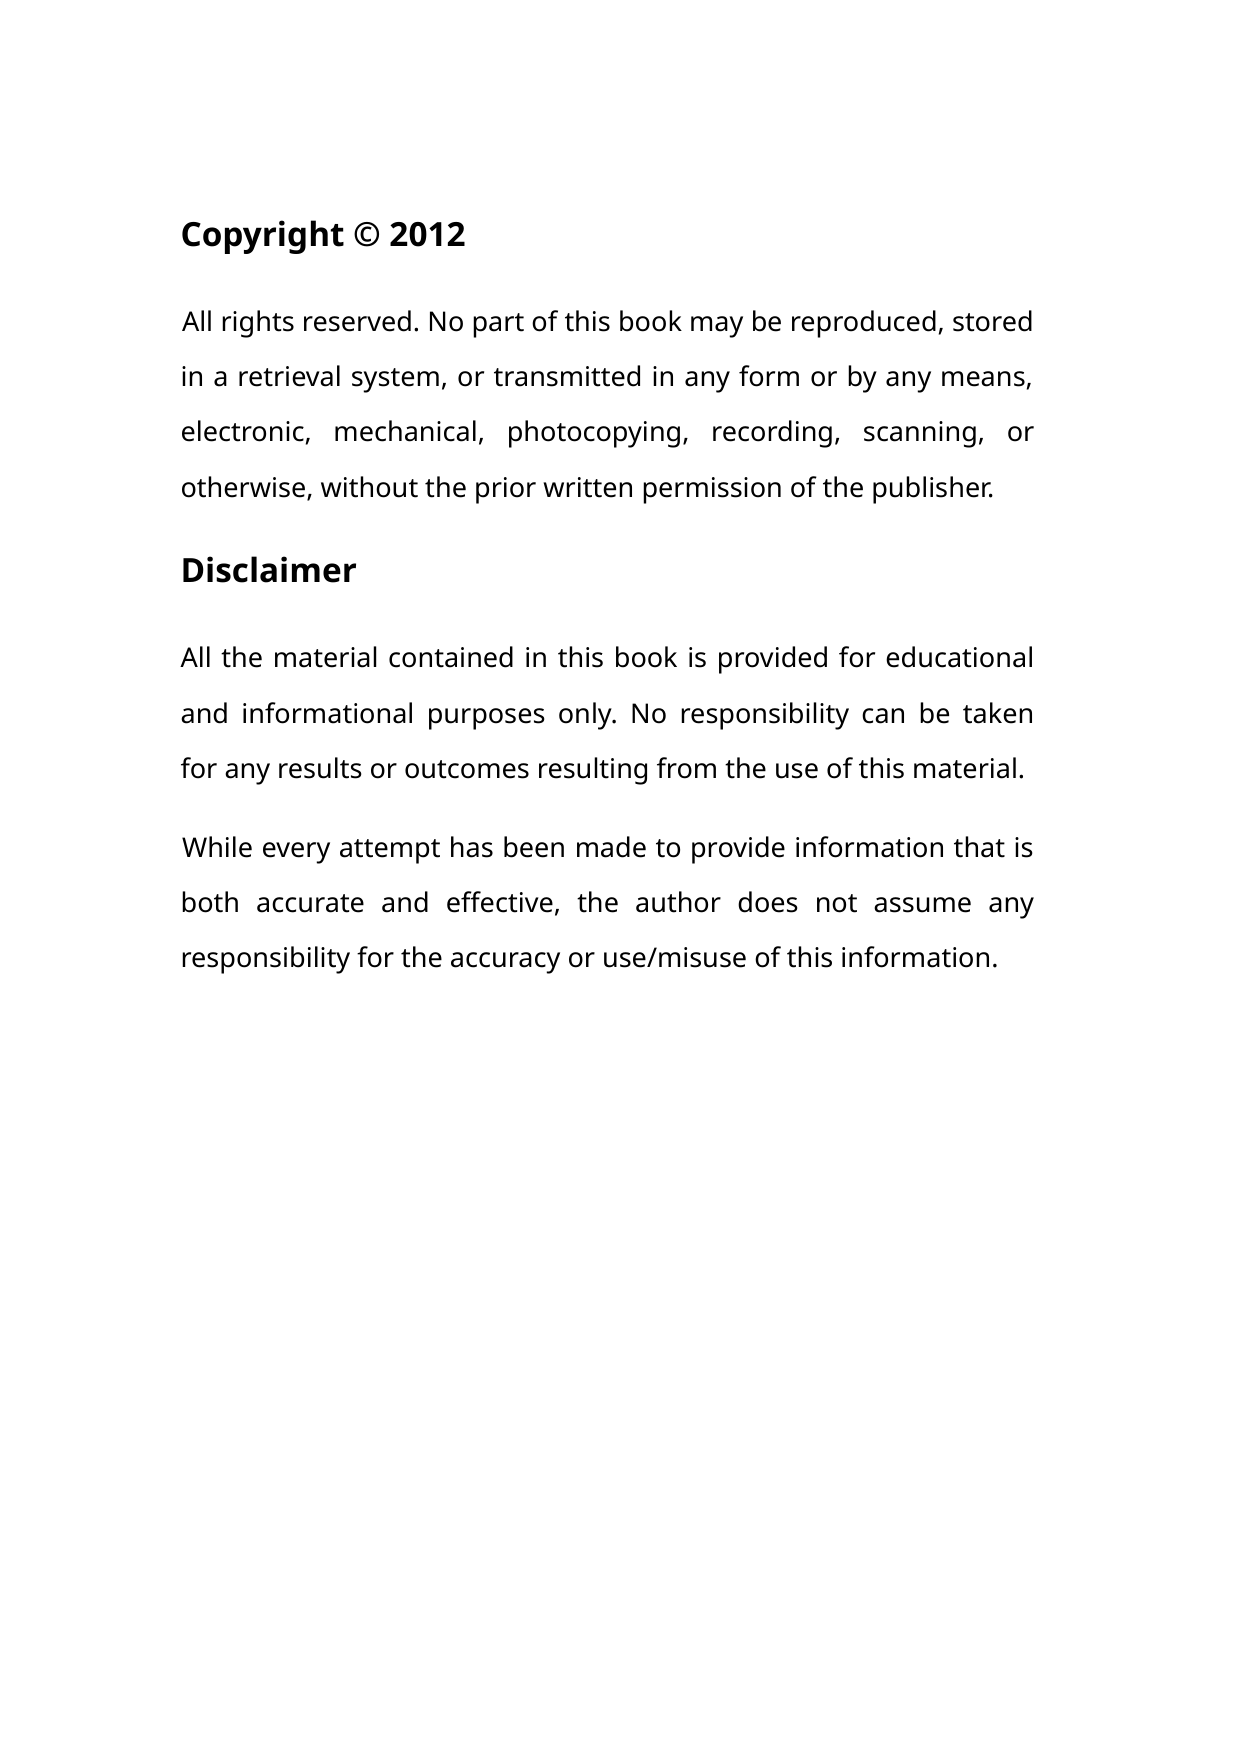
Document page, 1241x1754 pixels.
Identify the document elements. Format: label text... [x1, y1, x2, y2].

text All rights reserved. No part of this book may be reproduced, stored in a retrieval system, or transmitted in any form or by any means, electronic, mechanical, photocopying, recording, scanning, or otherwise, without the prior written permission of the publisher. [180, 302, 1035, 505]
text Disclaimer [180, 547, 1035, 592]
text While every attempt has been made to provide information that is both accurate and effective, the author does not assume any responsibility for the accuracy or use/misuse of this information. [180, 828, 1035, 976]
text Copyright © 2012 [180, 210, 1035, 256]
text All the material contained in this book is provided for educational and informational purposes only. No responsibility can be taken for any results or outcomes resulting from the use of this material. [180, 639, 1035, 786]
